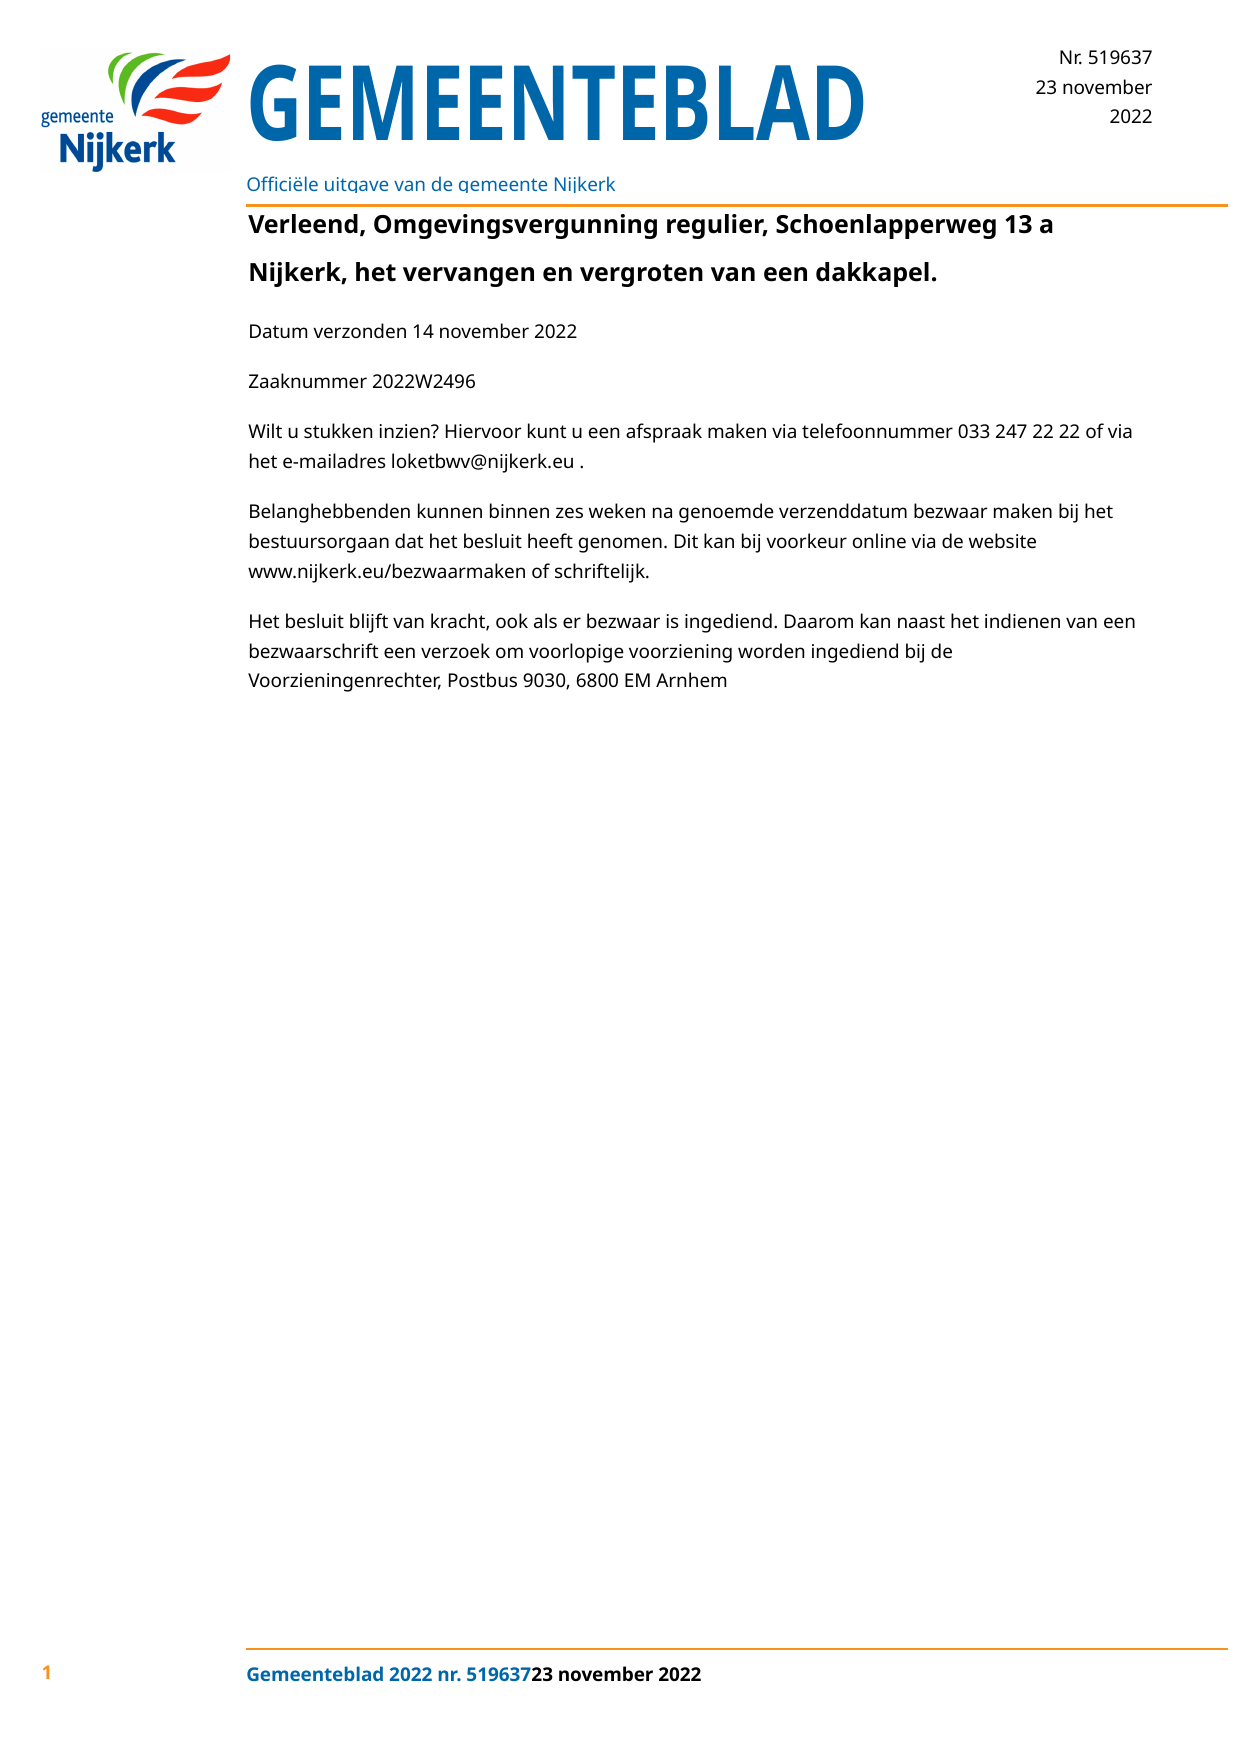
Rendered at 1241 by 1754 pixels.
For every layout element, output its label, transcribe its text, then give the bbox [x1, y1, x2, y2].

text Datum verzonden 14 november 2022 [248, 318, 1152, 344]
text Belanghebbenden kunnen binnen zes weken na genoemde verzenddatum bezwaar maken bij het bestuursorgaan dat het besluit heeft genomen. Dit kan bij voorkeur online via de website www.nijkerk.eu/bezwaarmaken of schriftelijk. [248, 499, 1152, 584]
picture [41, 47, 231, 172]
text Verleend, Omgevingsvergunning regulier, Schoenlapperweg 13 a Nijkerk, het vervangen en vergroten van een dakkapel. [248, 207, 1152, 288]
text Wilt u stukken inzien? Hiervoor kunt u een afspraak maken via telefoonnummer 033 247 22 22 of via het e-mailadres loketbwv@nijkerk.eu . [248, 419, 1152, 474]
text Zaaknummer 2022W2496 [248, 368, 1152, 394]
text Het besluit blijft van kracht, ook als er bezwaar is ingediend. Daarom kan naast het indienen van een bezwaarschrift een verzoek om voorlopige voorziening worden ingediend bij de Voorzieningenrechter, Postbus 9030, 6800 EM Arnhem [248, 608, 1152, 693]
